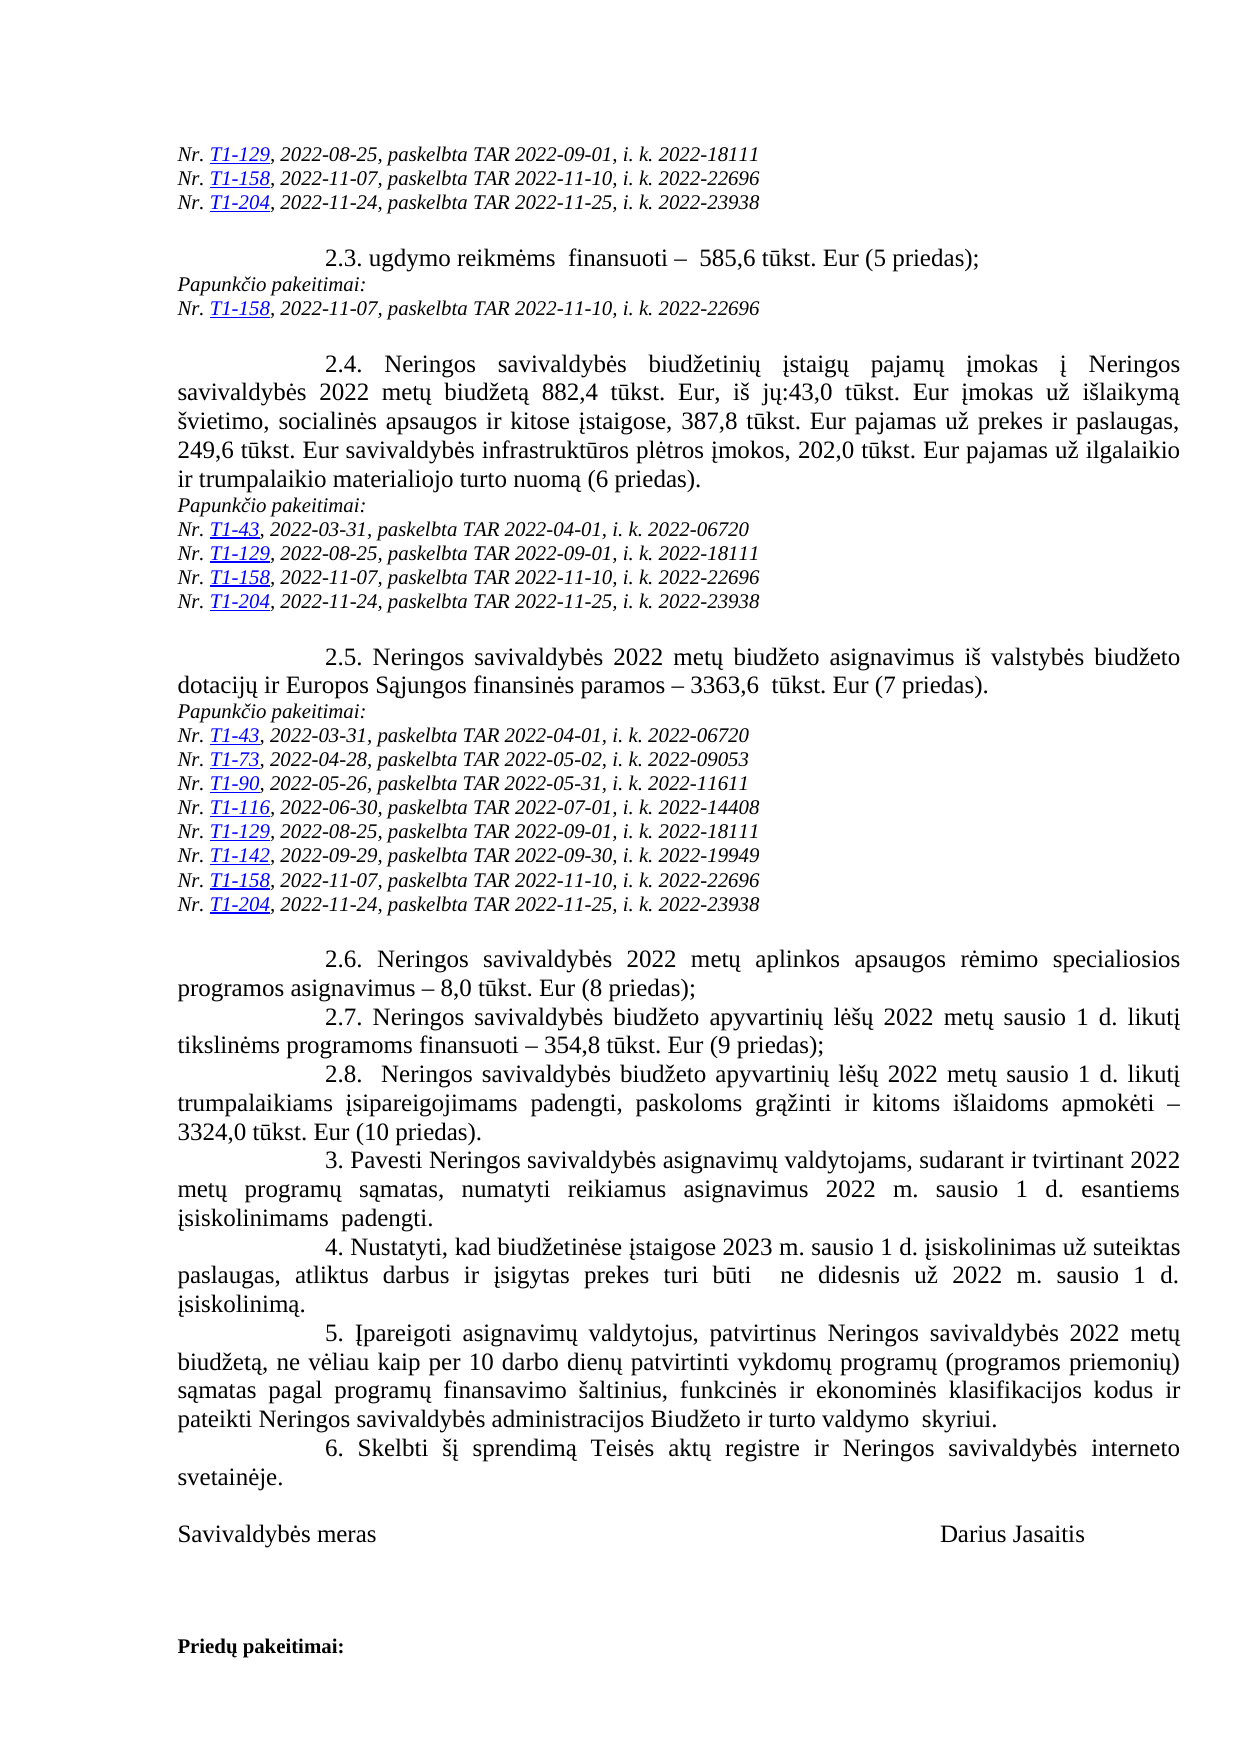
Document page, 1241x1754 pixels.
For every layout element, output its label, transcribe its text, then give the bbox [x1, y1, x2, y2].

text 2.5. Neringos savivaldybės 2022 metų biudžeto asignavimus iš valstybės biudžeto dotacijų ir Europos Sąjungos finansinės paramos – 3363,6 tūkst. Eur (7 priedas). [177, 642, 1181, 699]
text 4. Nustatyti, kad biudžetinėse įstaigose 2023 m. sausio 1 d. įsiskolinimas už suteiktas paslaugas, atliktus darbus ir įsigytas prekes turi būti ne didesnis už 2022 m. sausio 1 d. įsiskolinimą. [177, 1232, 1181, 1318]
text 5. Įpareigoti asignavimų valdytojus, patvirtinus Neringos savivaldybės 2022 metų biudžetą, ne vėliau kaip per 10 darbo dienų patvirtinti vykdomų programų (programos priemonių) sąmatas pagal programų finansavimo šaltinius, funkcinės ir ekonominės klasifikacijos kodus ir pateikti Neringos savivaldybės administracijos Biudžeto ir turto valdymo skyriui. [177, 1318, 1181, 1433]
text Nr. T1-158, 2022-11-07, paskelbta TAR 2022-11-10, i. k. 2022-22696 [177, 166, 1181, 190]
text Nr. T1-204, 2022-11-24, paskelbta TAR 2022-11-25, i. k. 2022-23938 [177, 892, 1181, 916]
text 2.4. Neringos savivaldybės biudžetinių įstaigų pajamų įmokas į Neringos savivaldybės 2022 metų biudžetą 882,4 tūkst. Eur, iš jų:43,0 tūkst. Eur įmokas už išlaikymą švietimo, socialinės apsaugos ir kitose įstaigose, 387,8 tūkst. Eur pajamas už prekes ir paslaugas, 249,6 tūkst. Eur savivaldybės infrastruktūros plėtros įmokos, 202,0 tūkst. Eur pajamas už ilgalaikio ir trumpalaikio materialiojo turto nuomą (6 priedas). [177, 349, 1181, 492]
text 2.6. Neringos savivaldybės 2022 metų aplinkos apsaugos rėmimo specialiosios programos asignavimus – 8,0 tūkst. Eur (8 priedas); [177, 944, 1181, 1002]
text Nr. T1-158, 2022-11-07, paskelbta TAR 2022-11-10, i. k. 2022-22696 [177, 867, 1181, 892]
text Savivaldybės meras Darius Jasaitis [177, 1519, 1181, 1548]
text Nr. T1-204, 2022-11-24, paskelbta TAR 2022-11-25, i. k. 2022-23938 [177, 190, 1181, 214]
text 2.7. Neringos savivaldybės biudžeto apyvartinių lėšų 2022 metų sausio 1 d. likutį tikslinėms programoms finansuoti – 354,8 tūkst. Eur (9 priedas); [177, 1002, 1181, 1059]
text Nr. T1-158, 2022-11-07, paskelbta TAR 2022-11-10, i. k. 2022-22696 [177, 296, 1181, 320]
text Papunkčio pakeitimai: [177, 492, 1181, 517]
text Nr. T1-129, 2022-08-25, paskelbta TAR 2022-09-01, i. k. 2022-18111 [177, 819, 1181, 843]
text 3. Pavesti Neringos savivaldybės asignavimų valdytojams, sudarant ir tvirtinant 2022 metų programų sąmatas, numatyti reikiamus asignavimus 2022 m. sausio 1 d. esantiems įsiskolinimams padengti. [177, 1146, 1181, 1232]
text Nr. T1-43, 2022-03-31, paskelbta TAR 2022-04-01, i. k. 2022-06720 [177, 517, 1181, 541]
text Nr. T1-73, 2022-04-28, paskelbta TAR 2022-05-02, i. k. 2022-09053 [177, 747, 1181, 771]
text Nr. T1-129, 2022-08-25, paskelbta TAR 2022-09-01, i. k. 2022-18111 [177, 541, 1181, 565]
text Papunkčio pakeitimai: [177, 699, 1181, 723]
text Priedų pakeitimai: [177, 1634, 1181, 1658]
text Nr. T1-90, 2022-05-26, paskelbta TAR 2022-05-31, i. k. 2022-11611 [177, 771, 1181, 795]
text Nr. T1-158, 2022-11-07, paskelbta TAR 2022-11-10, i. k. 2022-22696 [177, 565, 1181, 589]
text Nr. T1-204, 2022-11-24, paskelbta TAR 2022-11-25, i. k. 2022-23938 [177, 589, 1181, 613]
text Nr. T1-129, 2022-08-25, paskelbta TAR 2022-09-01, i. k. 2022-18111 [177, 142, 1181, 166]
text 2.3. ugdymo reikmėms finansuoti – 585,6 tūkst. Eur (5 priedas); [177, 243, 1181, 272]
text 6. Skelbti šį sprendimą Teisės aktų registre ir Neringos savivaldybės interneto svetainėje. [177, 1433, 1181, 1491]
text Nr. T1-43, 2022-03-31, paskelbta TAR 2022-04-01, i. k. 2022-06720 [177, 723, 1181, 747]
text Nr. T1-116, 2022-06-30, paskelbta TAR 2022-07-01, i. k. 2022-14408 [177, 795, 1181, 819]
text Nr. T1-142, 2022-09-29, paskelbta TAR 2022-09-30, i. k. 2022-19949 [177, 843, 1181, 867]
text 2.8. Neringos savivaldybės biudžeto apyvartinių lėšų 2022 metų sausio 1 d. likutį trumpalaikiams įsipareigojimams padengti, paskoloms grąžinti ir kitoms išlaidoms apmokėti – 3324,0 tūkst. Eur (10 priedas). [177, 1059, 1181, 1146]
text Papunkčio pakeitimai: [177, 272, 1181, 296]
